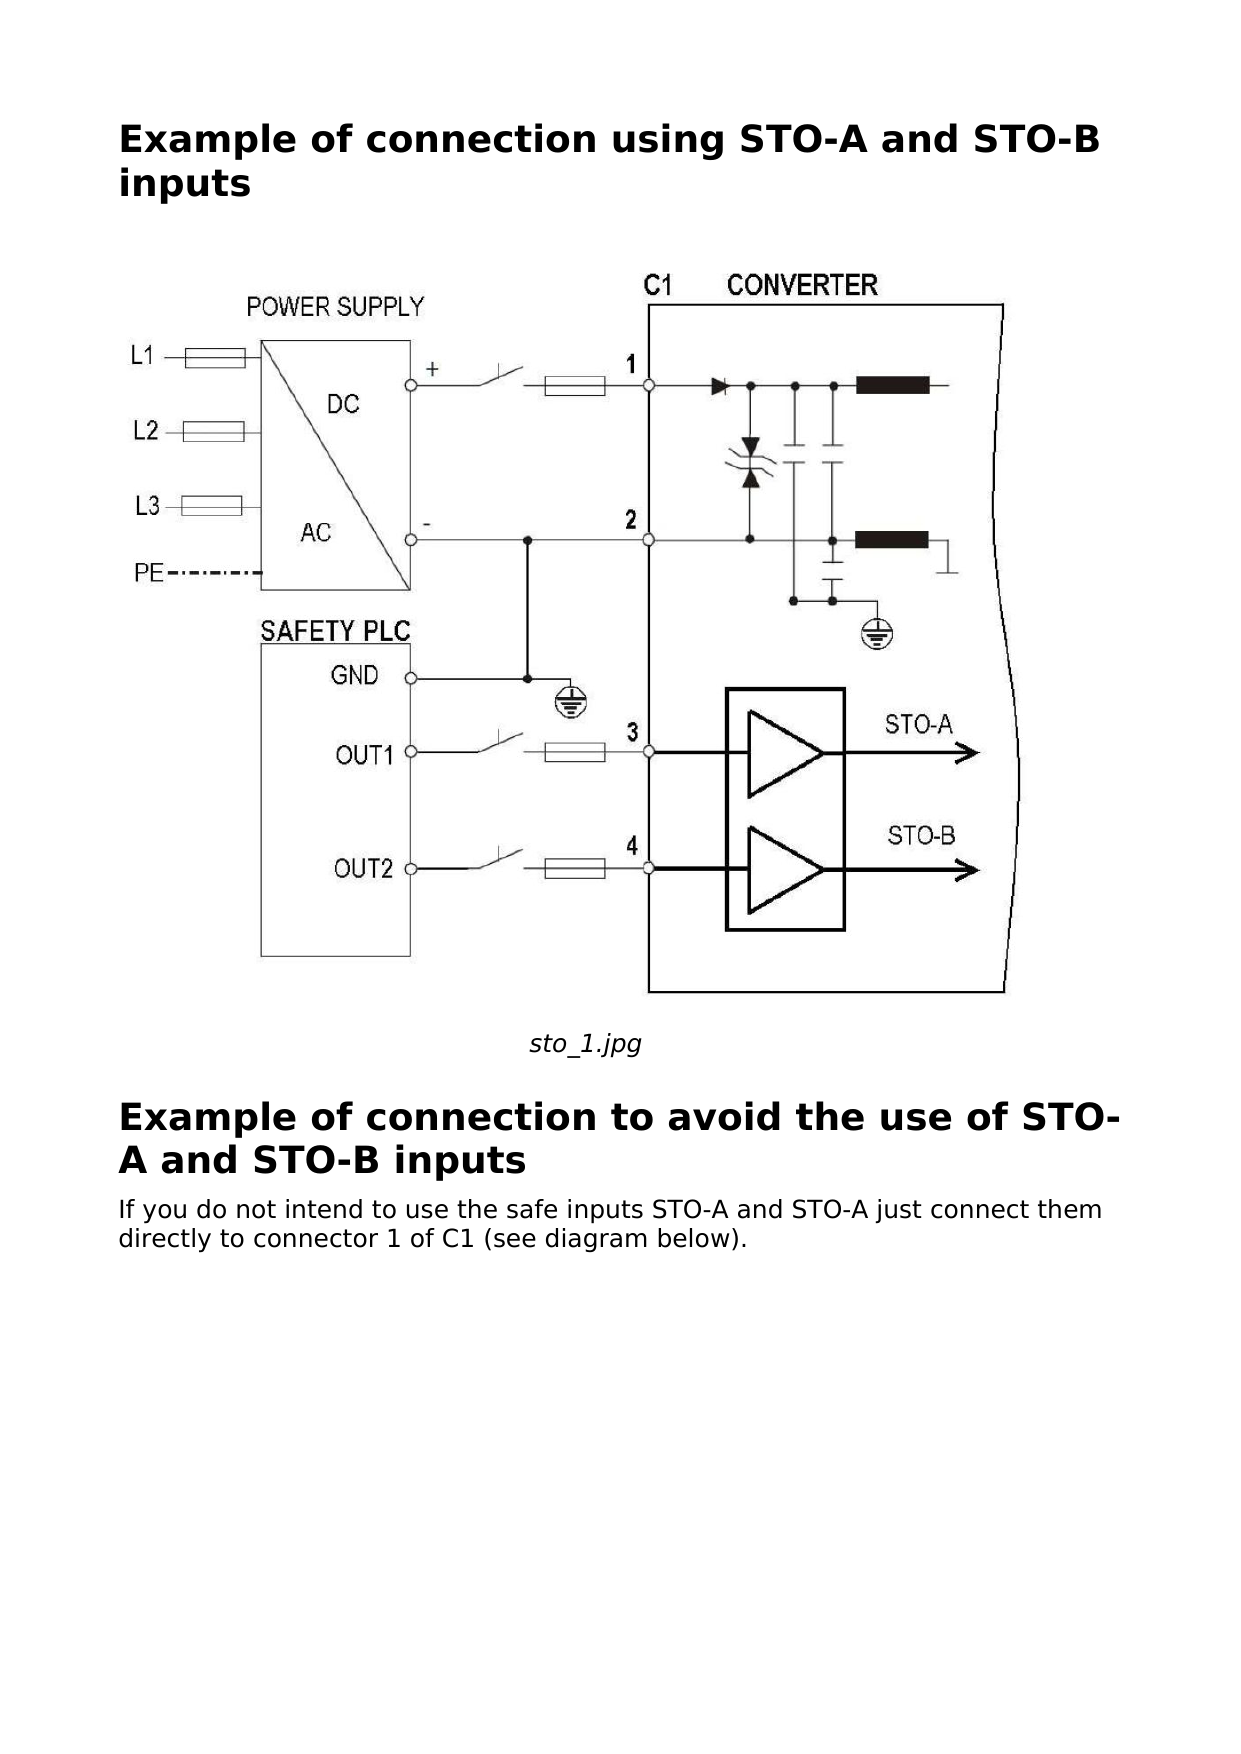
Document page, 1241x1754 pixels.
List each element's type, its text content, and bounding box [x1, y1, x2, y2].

text If you do not intend to use the safe inputs STO-A and STO-A just connect them directly to connector 1 of C1 (see diagram below). [118, 1195, 1122, 1254]
subtitle Example of connection to avoid the use of STO-A and STO-B inputs [118, 1096, 1122, 1183]
subtitle Example of connection using STO-A and STO-B inputs [118, 118, 1122, 205]
text sto_1.jpg [118, 1029, 1056, 1058]
picture [118, 230, 1056, 1029]
